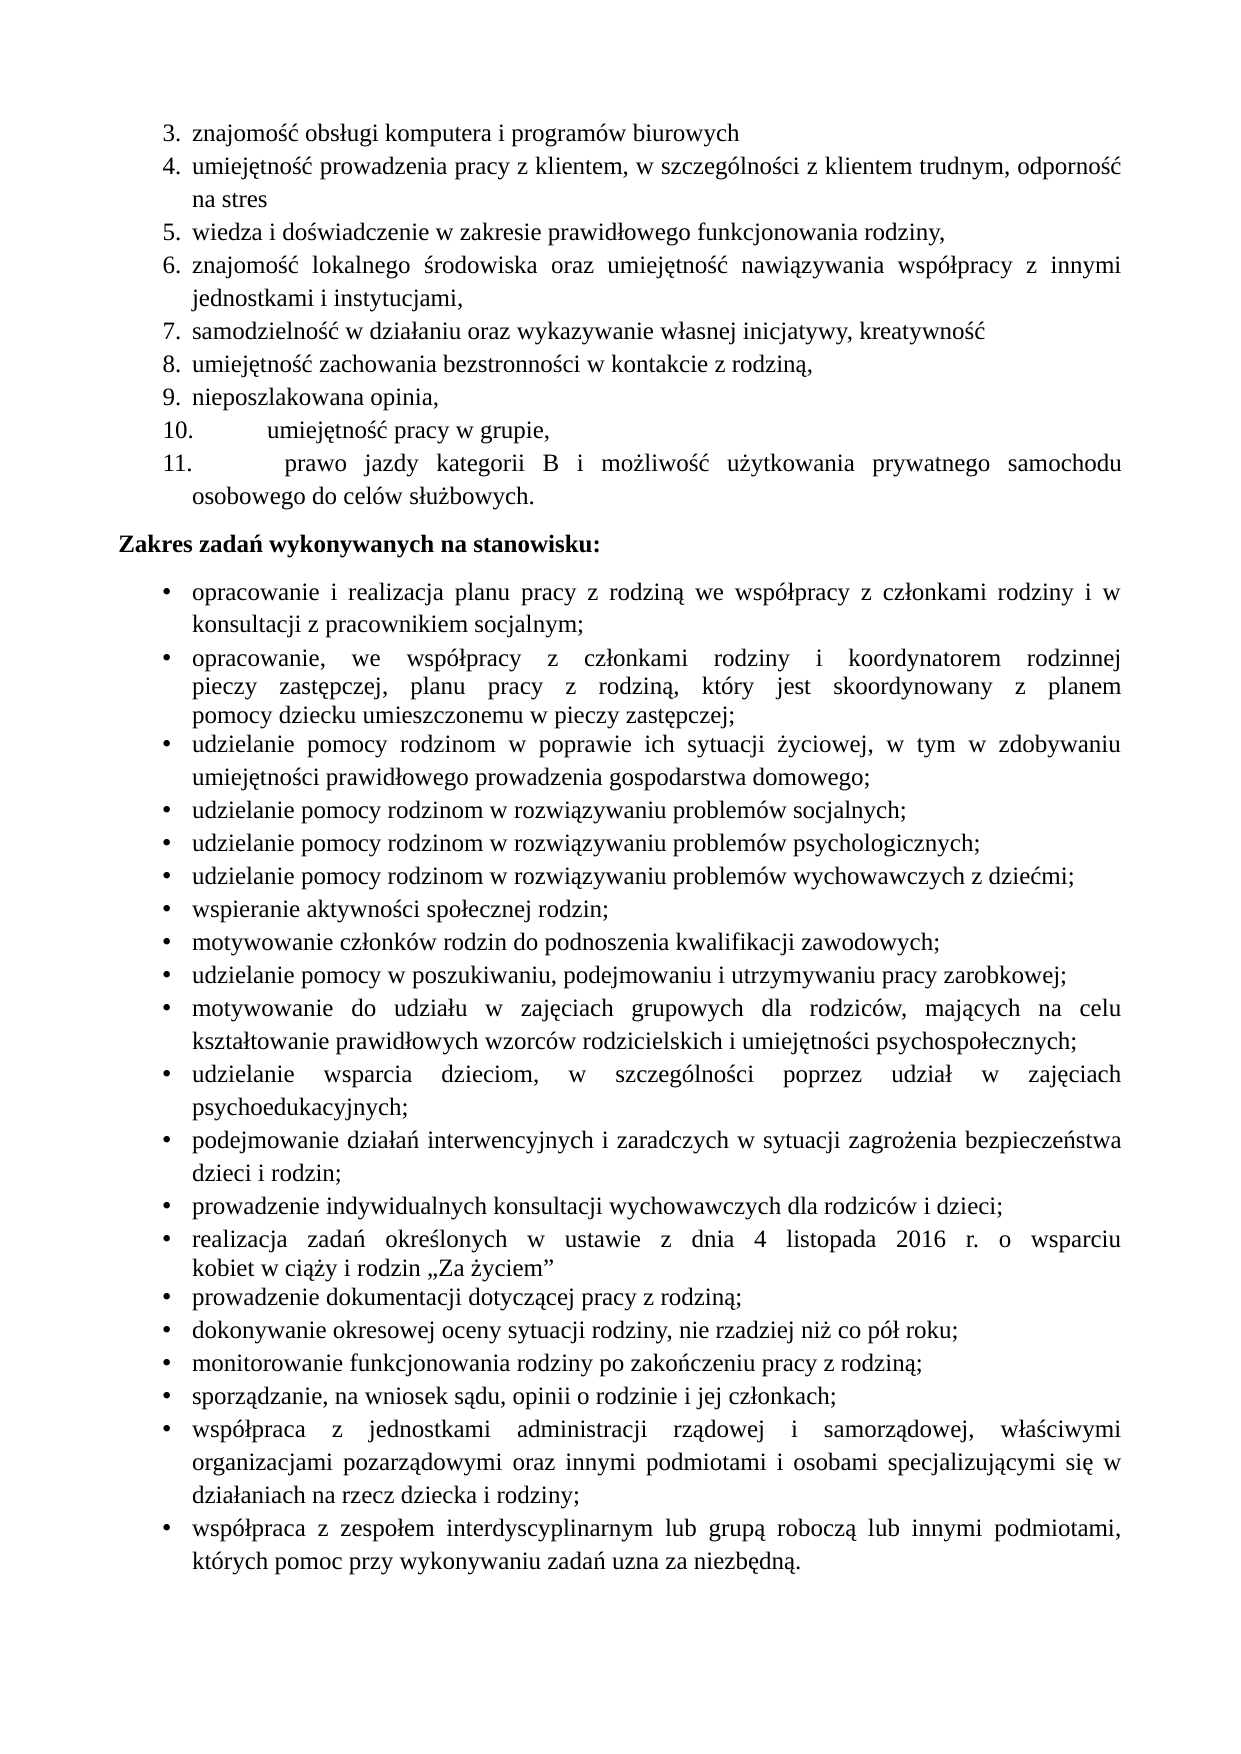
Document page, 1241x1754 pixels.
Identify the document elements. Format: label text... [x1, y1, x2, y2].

list dokonywanie okresowej oceny sytuacji rodziny, nie rzadziej niż co pół roku; [162, 1315, 1122, 1343]
list monitorowanie funkcjonowania rodziny po zakończeniu pracy z rodziną; [162, 1348, 1122, 1376]
list wspieranie aktywności społecznej rodzin; [162, 894, 1122, 923]
list współpraca z zespołem interdyscyplinarnym lub grupą roboczą lub innymi podmiotami, których pomoc przy wykonywaniu zadań uzna za niezbędną. [162, 1513, 1122, 1574]
list udzielanie pomocy rodzinom w rozwiązywaniu problemów psychologicznych; [162, 828, 1122, 857]
list umiejętność pracy w grupie, [162, 415, 1122, 444]
list opracowanie i realizacja planu pracy z rodziną we współpracy z członkami rodziny i w konsultacji z pracownikiem socjalnym; [162, 577, 1122, 638]
list realizacja zadań określonych w ustawie z dnia 4 listopada 2016 r. o wsparciu kobiet w ciąży i rodzin „Za życiem” [162, 1224, 1122, 1282]
list motywowanie członków rodzin do podnoszenia kwalifikacji zawodowych; [162, 927, 1122, 956]
list udzielanie pomocy w poszukiwaniu, podejmowaniu i utrzymywaniu pracy zarobkowej; [162, 960, 1122, 989]
list umiejętność prowadzenia pracy z klientem, w szczególności z klientem trudnym, odporność na stres [162, 151, 1122, 213]
list prawo jazdy kategorii B i możliwość użytkowania prywatnego samochodu osobowego do celów służbowych. [162, 448, 1122, 510]
list udzielanie pomocy rodzinom w rozwiązywaniu problemów wychowawczych z dziećmi; [162, 861, 1122, 890]
list znajomość lokalnego środowiska oraz umiejętność nawiązywania współpracy z innymi jednostkami i instytucjami, [162, 250, 1122, 312]
list znajomość obsługi komputera i programów biurowych [162, 118, 1122, 147]
list udzielanie pomocy rodzinom w poprawie ich sytuacji życiowej, w tym w zdobywaniu umiejętności prawidłowego prowadzenia gospodarstwa domowego; [162, 729, 1122, 791]
list motywowanie do udziału w zajęciach grupowych dla rodziców, mających na celu kształtowanie prawidłowych wzorców rodzicielskich i umiejętności psychospołecznych; [162, 993, 1122, 1055]
list podejmowanie działań interwencyjnych i zaradczych w sytuacji zagrożenia bezpieczeństwa dzieci i rodzin; [162, 1125, 1122, 1187]
list wiedza i doświadczenie w zakresie prawidłowego funkcjonowania rodziny, [162, 217, 1122, 246]
list prowadzenie indywidualnych konsultacji wychowawczych dla rodziców i dzieci; [162, 1191, 1122, 1220]
list współpraca z jednostkami administracji rządowej i samorządowej, właściwymi organizacjami pozarządowymi oraz innymi podmiotami i osobami specjalizującymi się w działaniach na rzecz dziecka i rodziny; [162, 1414, 1122, 1508]
list samodzielność w działaniu oraz wykazywanie własnej inicjatywy, kreatywność [162, 316, 1122, 345]
list nieposzlakowana opinia, [162, 382, 1122, 411]
list udzielanie pomocy rodzinom w rozwiązywaniu problemów socjalnych; [162, 795, 1122, 824]
list prowadzenie dokumentacji dotyczącej pracy z rodziną; [162, 1282, 1122, 1310]
list opracowanie, we współpracy z członkami rodziny i koordynatorem rodzinnej pieczy zastępczej, planu pracy z rodziną, który jest skoordynowany z planem pomocy dziecku umieszczonemu w pieczy zastępczej; [162, 643, 1122, 729]
list sporządzanie, na wniosek sądu, opinii o rodzinie i jej członkach; [162, 1381, 1122, 1409]
list umiejętność zachowania bezstronności w kontakcie z rodziną, [162, 349, 1122, 378]
list udzielanie wsparcia dzieciom, w szczególności poprzez udział w zajęciach psychoedukacyjnych; [162, 1059, 1122, 1121]
text Zakres zadań wykonywanych na stanowisku: [118, 529, 1122, 558]
